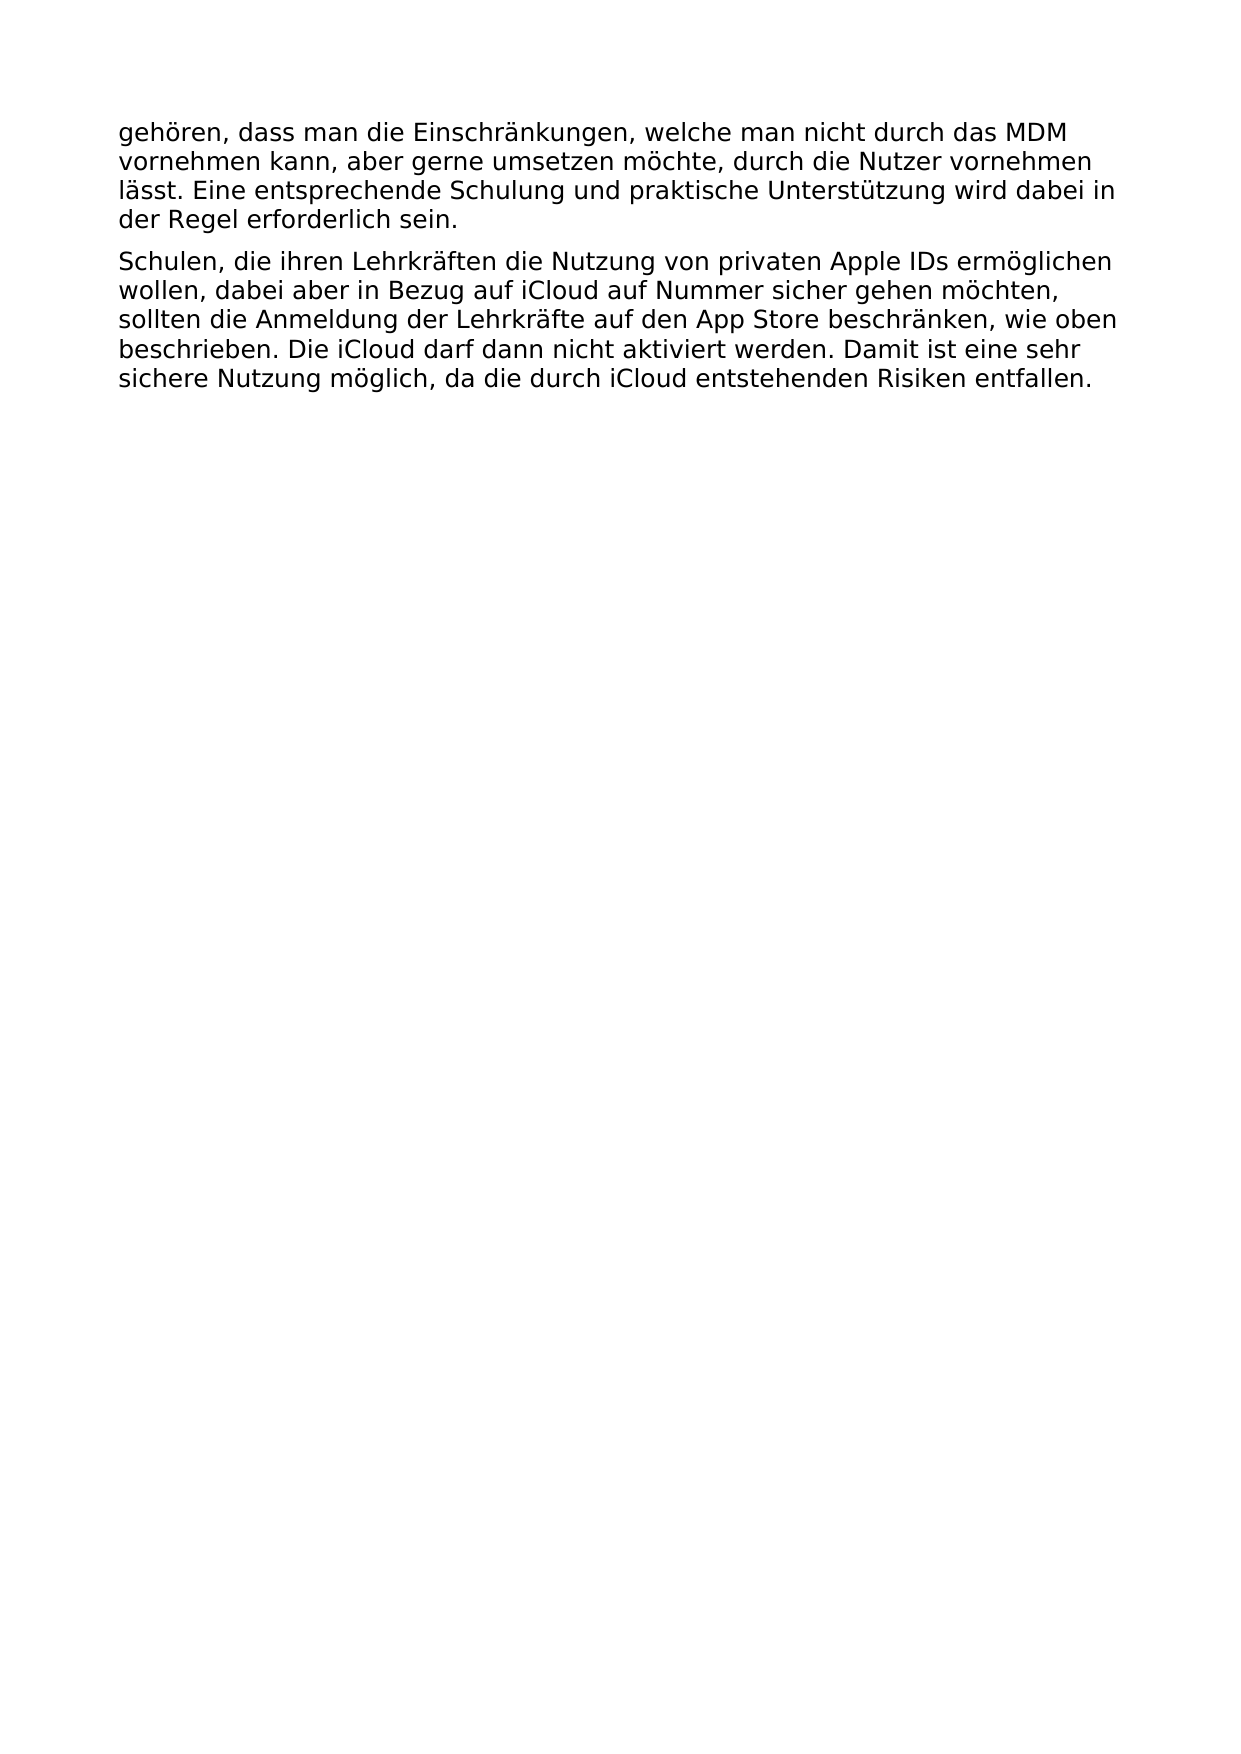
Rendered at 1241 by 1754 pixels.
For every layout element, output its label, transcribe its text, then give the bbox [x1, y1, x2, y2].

text Schulen, die ihren Lehrkräften die Nutzung von privaten Apple IDs ermöglichen wollen, dabei aber in Bezug auf iCloud auf Nummer sicher gehen möchten, sollten die Anmeldung der Lehrkräfte auf den App Store beschränken, wie oben beschrieben. Die iCloud darf dann nicht aktiviert werden. Damit ist eine sehr sichere Nutzung möglich, da die durch iCloud entstehenden Risiken entfallen. [118, 247, 1122, 393]
text gehören, dass man die Einschränkungen, welche man nicht durch das MDM vornehmen kann, aber gerne umsetzen möchte, durch die Nutzer vornehmen lässt. Eine entsprechende Schulung und praktische Unterstützung wird dabei in der Regel erforderlich sein. [118, 118, 1122, 235]
